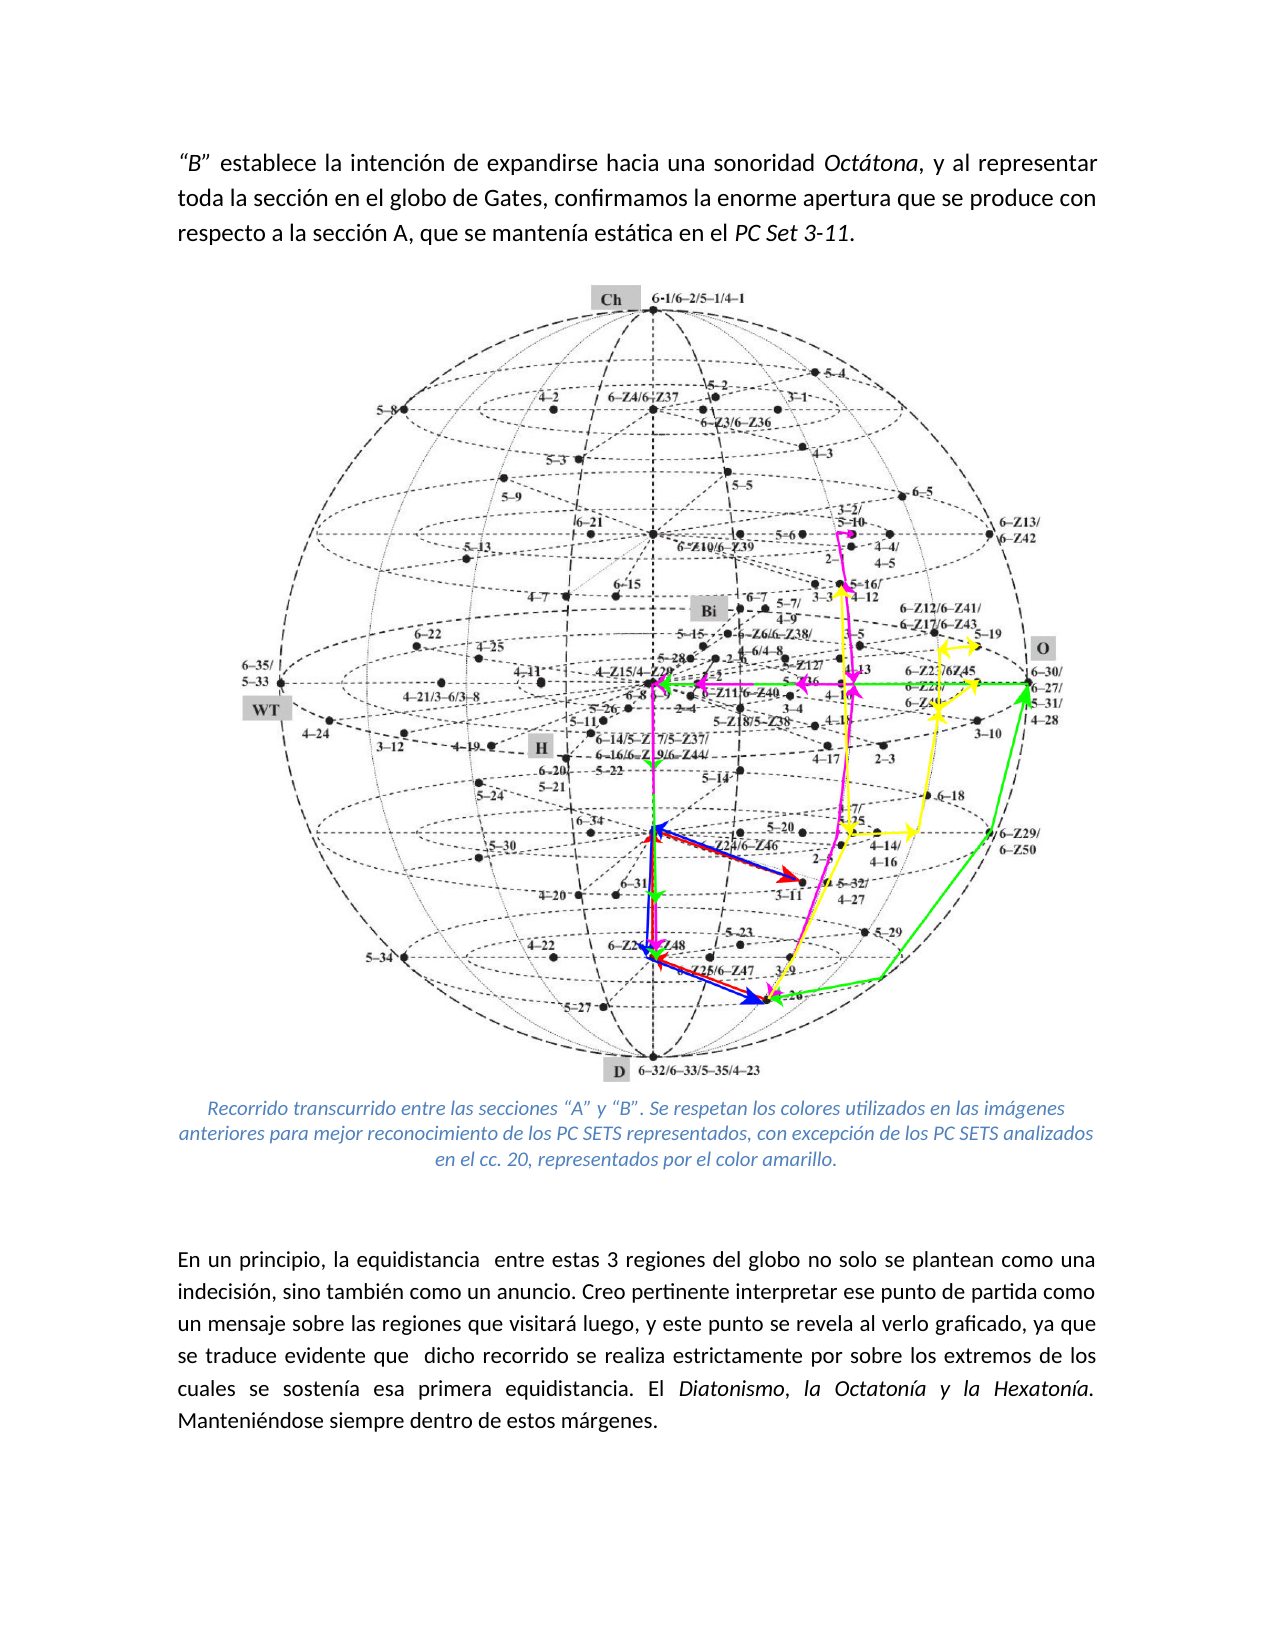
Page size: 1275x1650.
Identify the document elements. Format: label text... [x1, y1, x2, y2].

text La repetición del material en esta segunda sub sección de “B” establece la intención de expandirse hacia una sonoridad Octátona, y al representar toda la sección en el globo de Gates, confirmamos la enorme apertura que se produce con respecto a la sección A, que se mantenía estática en el PC Set 3-11. [177, 148, 1098, 248]
text Recorrido transcurrido entre las secciones “A” y “B”. Se respetan los colores utilizados en las imágenes anteriores para mejor reconocimiento de los PC SETS representados, con excepción de los PC SETS analizados en el cc. 20, representados por el color amarillo. [177, 1069, 1098, 1171]
text En un principio, la equidistancia entre estas 3 regiones del globo no solo se plantean como una indecisión, sino también como un anuncio. Creo pertinente interpretar ese punto de partida como un mensaje sobre las regiones que visitará luego, y este punto se revela al verlo graficado, ya que se traduce evidente que dicho recorrido se realiza estrictamente por sobre los extremos de los cuales se sostenía esa primera equidistancia. El Diatonismo, la Octatonía y la Hexatonía. Manteniéndose siempre dentro de estos márgenes. [177, 1245, 1098, 1434]
